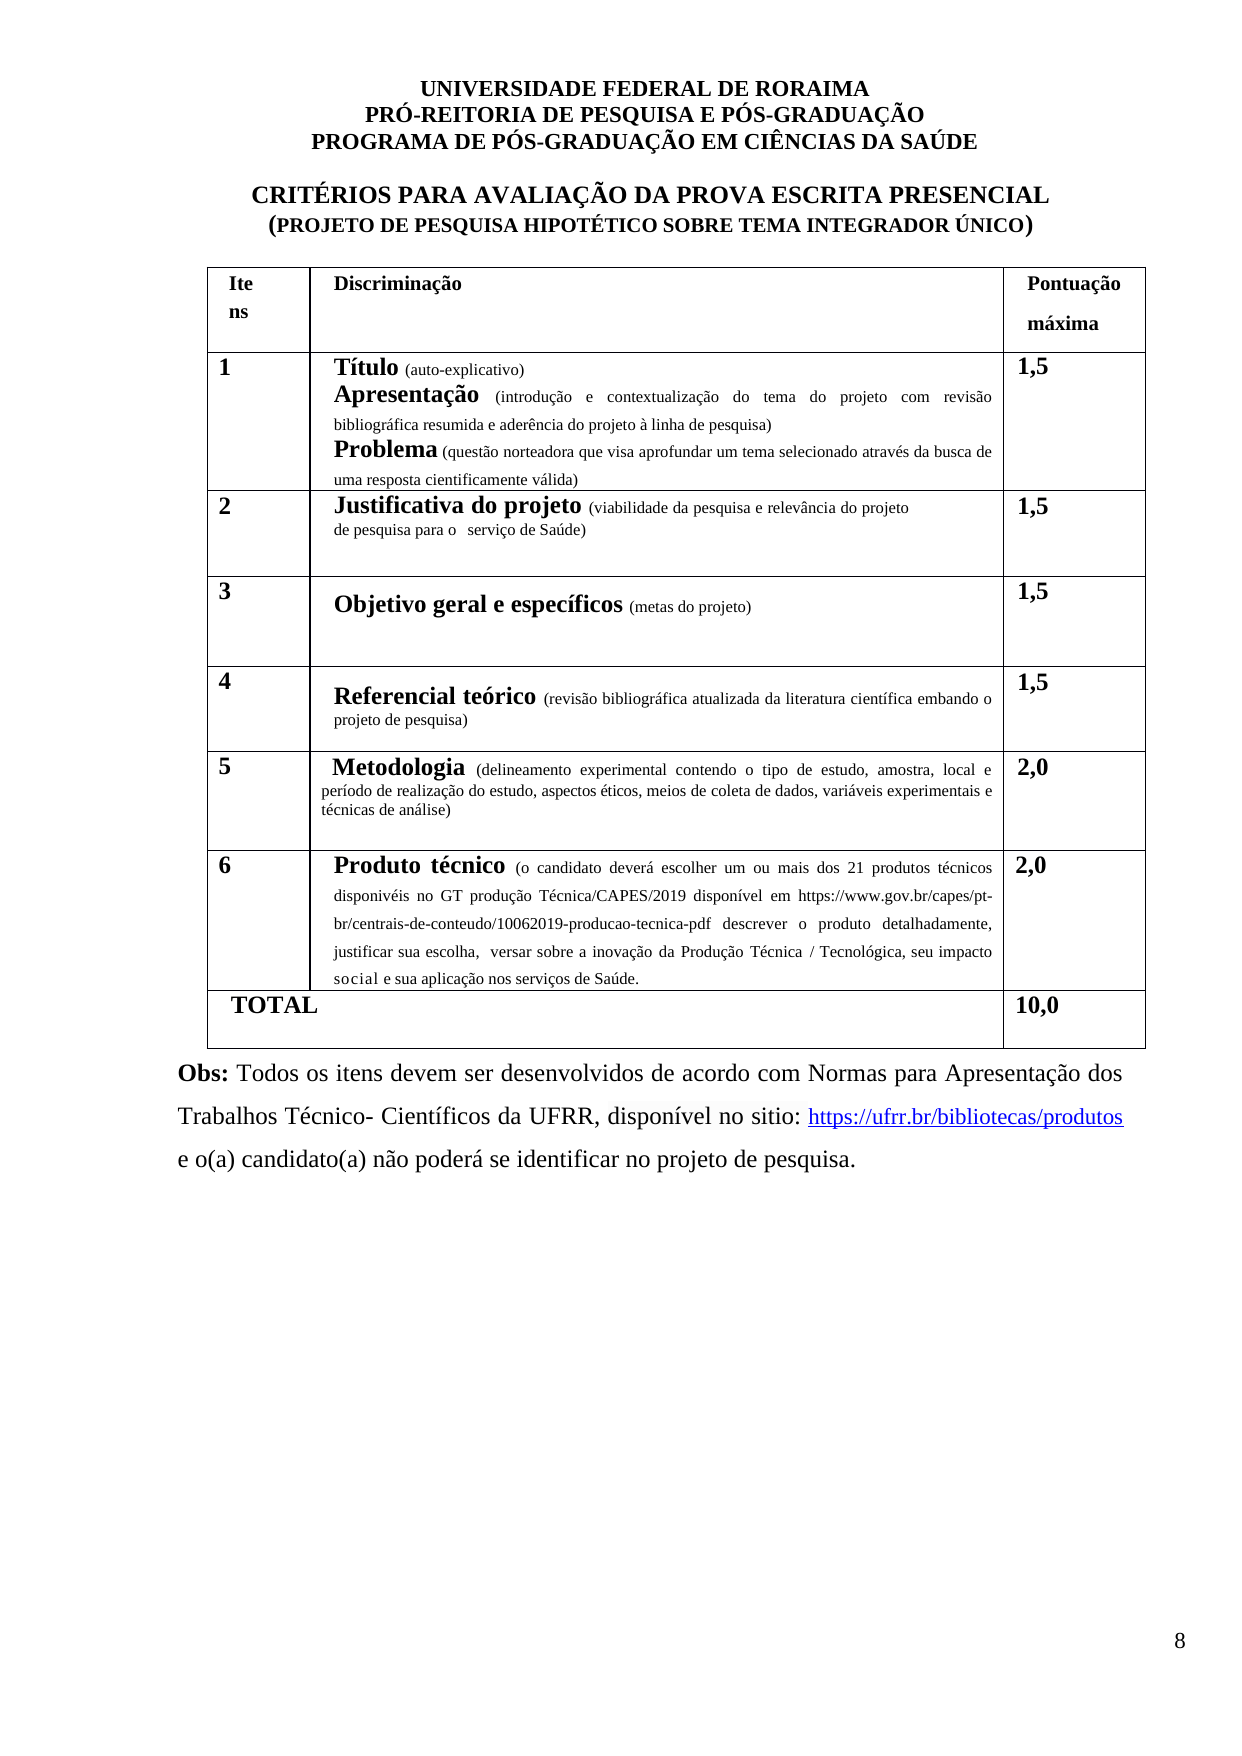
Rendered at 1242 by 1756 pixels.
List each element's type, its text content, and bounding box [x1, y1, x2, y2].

table_cell 1,5 [1004, 353, 1145, 490]
table_cell 4 [208, 667, 309, 751]
table_cell Metodologia (delineamento experimental contendo o tipo de estudo, amostra, local e período de realização do estudo, aspectos éticos, meios de coleta de dados, variáveis experimentais e técnicas de análise) [311, 752, 1003, 850]
table_cell 1 [208, 353, 309, 490]
table_cell 10,0 [1004, 991, 1145, 1048]
table_cell 1,5 [1004, 667, 1145, 751]
text (PROJETO DE PESQUISA HIPOTÉTICO SOBRE TEMA INTEGRADOR ÚNICO) [185, 209, 1116, 238]
table_cell 1,5 [1004, 577, 1145, 666]
table_cell 5 [208, 752, 309, 850]
table_cell 3 [208, 577, 309, 666]
table_cell Título (auto-explicativo) Apresentação (introdução e contextualização do tema do projeto com revisão bibliográfica resumida e aderência do projeto à linha de pesquisa) Problema (questão norteadora que visa aprofundar um tema selecionado através da busca de uma resposta cientificamente válida) [311, 353, 1003, 490]
table_cell Referencial teórico (revisão bibliográfica atualizada da literatura científica embando o projeto de pesquisa) [311, 667, 1003, 751]
table_cell 2,0 [1004, 752, 1145, 850]
table_cell TOTAL [208, 991, 1003, 1048]
table_header Discriminação [311, 268, 1003, 352]
table_cell 2 [208, 491, 309, 576]
table_cell 1,5 [1004, 491, 1145, 576]
table_cell 2,0 [1004, 851, 1145, 990]
table_cell Objetivo geral e específicos (metas do projeto) [311, 577, 1003, 666]
table_cell 6 [208, 851, 309, 990]
list Obs: Todos os itens devem ser desenvolvidos de acordo com Normas para Apresentação dos Trabalhos Técnico- Científicos da UFRR, disponível no sitio: https://ufrr.br/bibliotecas/produtos e o(a) candidato(a) não poderá se identificar no projeto de pesquisa. [177, 1058, 1123, 1173]
table_header Pontuação máxima [1004, 268, 1145, 352]
table_header Itens [208, 268, 309, 352]
text CRITÉRIOS PARA AVALIAÇÃO DA PROVA ESCRITA PRESENCIAL [185, 180, 1116, 209]
table_cell Justificativa do projeto (viabilidade da pesquisa e relevância do projeto de pesquisa para o serviço de Saúde) [311, 491, 1003, 576]
table_cell Produto técnico (o candidato deverá escolher um ou mais dos 21 produtos técnicos disponivéis no GT produção Técnica/CAPES/2019 disponível em https://www.gov.br/capes/pt-br/centrais-de-conteudo/10062019-producao-tecnica-pdf descrever o produto detalhadamente, justificar sua escolha, versar sobre a inovação da Produção Técnica / Tecnológica, seu impacto social e sua aplicação nos serviços de Saúde. [311, 851, 1003, 990]
